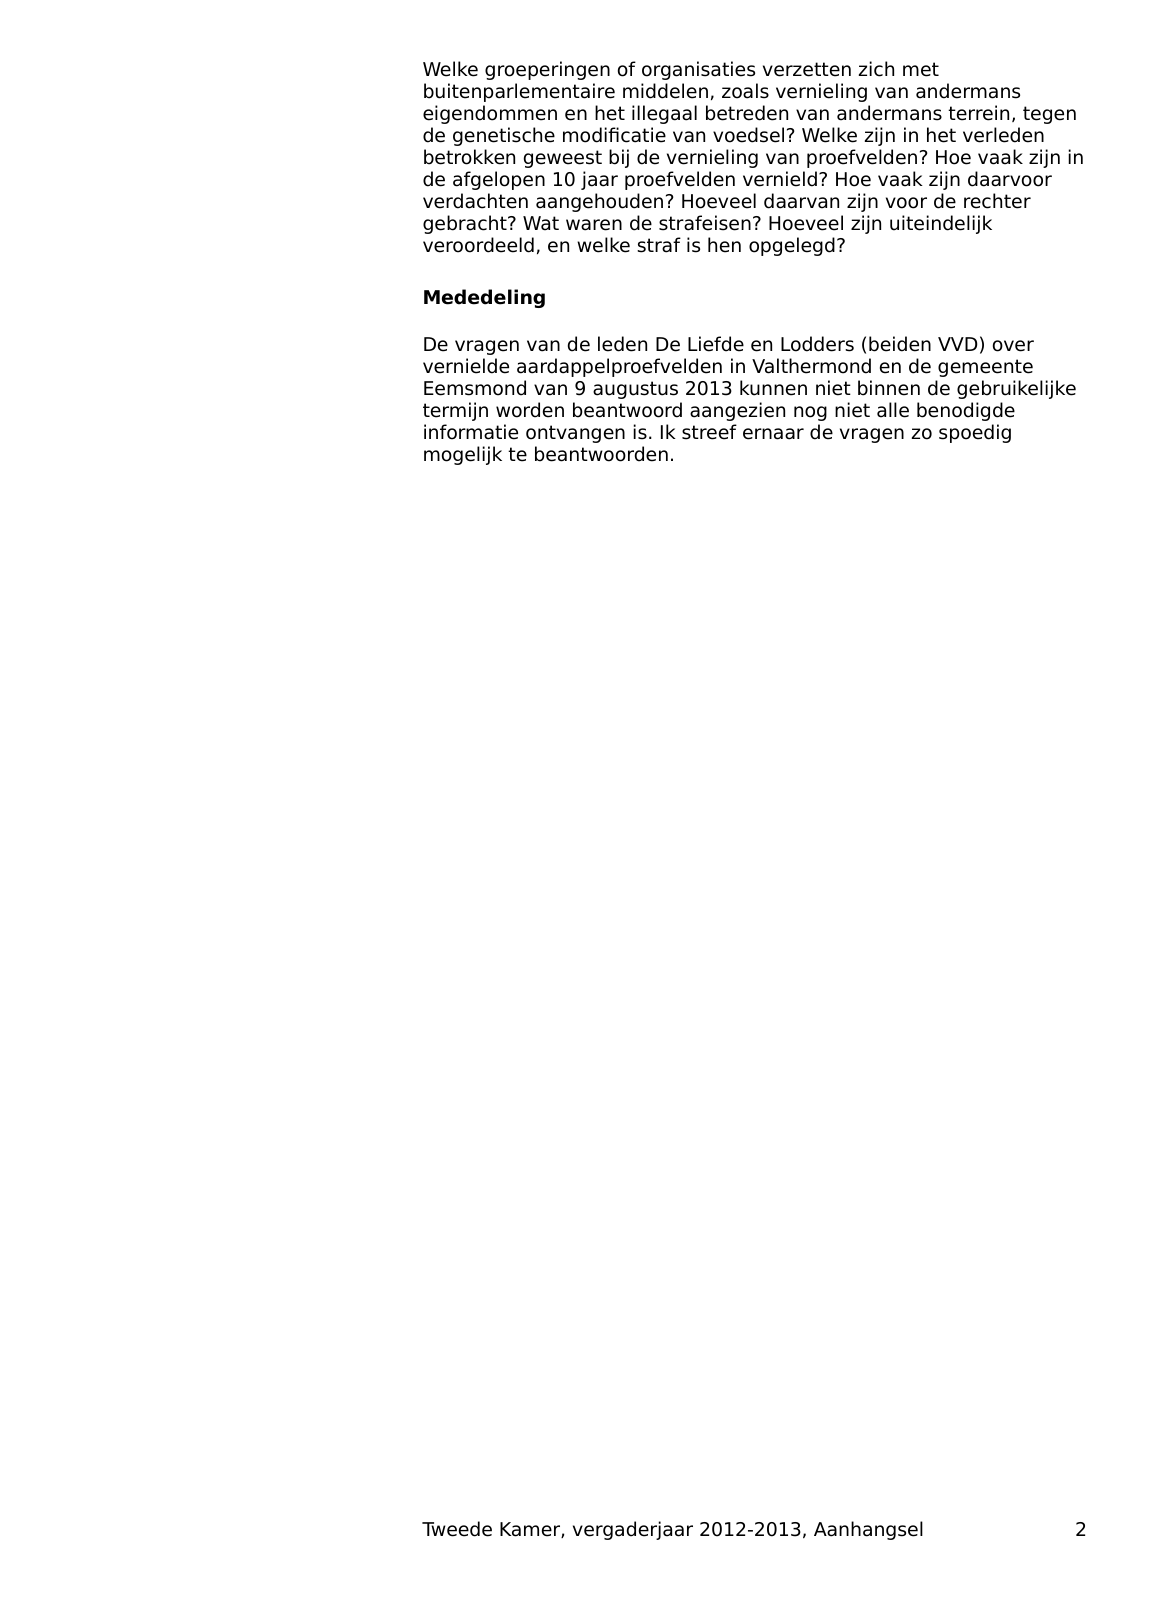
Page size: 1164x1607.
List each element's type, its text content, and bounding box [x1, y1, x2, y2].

text Welke groeperingen of organisaties verzetten zich met buitenparlementaire middelen, zoals vernieling van andermans eigendommen en het illegaal betreden van andermans terrein, tegen de genetische modificatie van voedsel? Welke zijn in het verleden betrokken geweest bij de vernieling van proefvelden? Hoe vaak zijn in de afgelopen 10 jaar proefvelden vernield? Hoe vaak zijn daarvoor verdachten aangehouden? Hoeveel daarvan zijn voor de rechter gebracht? Wat waren de strafeisen? Hoeveel zijn uiteindelijk veroordeeld, en welke straf is hen opgelegd? [422, 59, 1087, 257]
subtitle Mededeling [422, 287, 1087, 309]
text De vragen van de leden De Liefde en Lodders (beiden VVD) over vernielde aardappelproefvelden in Valthermond en de gemeente Eemsmond van 9 augustus 2013 kunnen niet binnen de gebruikelijke termijn worden beantwoord aangezien nog niet alle benodigde informatie ontvangen is. Ik streef ernaar de vragen zo spoedig mogelijk te beantwoorden. [422, 334, 1087, 466]
